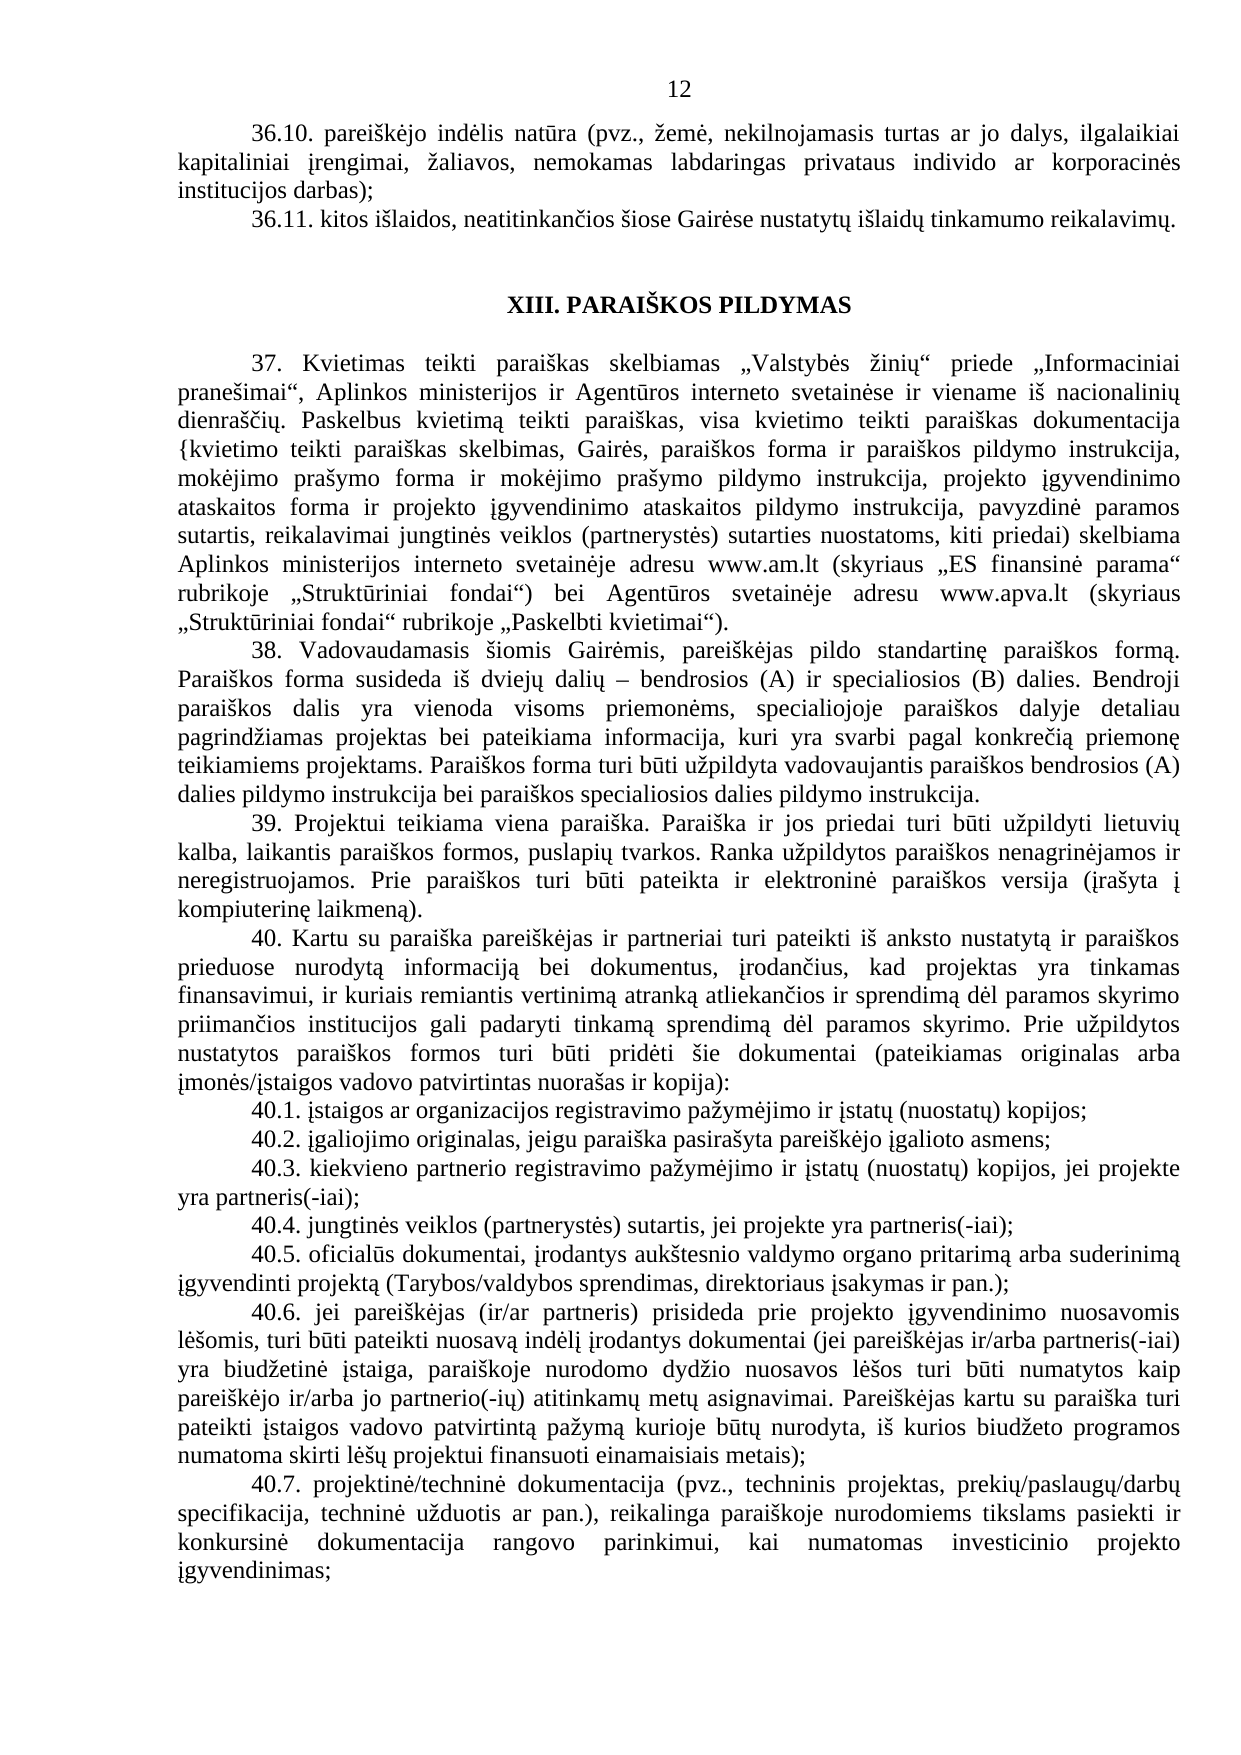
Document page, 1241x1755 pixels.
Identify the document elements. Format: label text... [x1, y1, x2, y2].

text 40.2. įgaliojimo originalas, jeigu paraiška pasirašyta pareiškėjo įgalioto asmens; [177, 1124, 1181, 1153]
text 36.10. pareiškėjo indėlis natūra (pvz., žemė, nekilnojamasis turtas ar jo dalys, ilgalaikiai kapitaliniai įrengimai, žaliavos, nemokamas labdaringas privataus individo ar korporacinės institucijos darbas); [177, 118, 1181, 204]
text 40.6. jei pareiškėjas (ir/ar partneris) prisideda prie projekto įgyvendinimo nuosavomis lėšomis, turi būti pateikti nuosavą indėlį įrodantys dokumentai (jei pareiškėjas ir/arba partneris(-iai) yra biudžetinė įstaiga, paraiškoje nurodomo dydžio nuosavos lėšos turi būti numatytos kaip pareiškėjo ir/arba jo partnerio(-ių) atitinkamų metų asignavimai. Pareiškėjas kartu su paraiška turi pateikti įstaigos vadovo patvirtintą pažymą kurioje būtų nurodyta, iš kurios biudžeto programos numatoma skirti lėšų projektui finansuoti einamaisiais metais); [177, 1297, 1181, 1469]
text 37. Kvietimas teikti paraiškas skelbiamas „Valstybės žinių“ priede „Informaciniai pranešimai“, Aplinkos ministerijos ir Agentūros interneto svetainėse ir viename iš nacionalinių dienraščių. Paskelbus kvietimą teikti paraiškas, visa kvietimo teikti paraiškas dokumentacija {kvietimo teikti paraiškas skelbimas, Gairės, paraiškos forma ir paraiškos pildymo instrukcija, mokėjimo prašymo forma ir mokėjimo prašymo pildymo instrukcija, projekto įgyvendinimo ataskaitos forma ir projekto įgyvendinimo ataskaitos pildymo instrukcija, pavyzdinė paramos sutartis, reikalavimai jungtinės veiklos (partnerystės) sutarties nuostatoms, kiti priedai) skelbiama Aplinkos ministerijos interneto svetainėje adresu www.am.lt (skyriaus „ES finansinė parama“ rubrikoje „Struktūriniai fondai“) bei Agentūros svetainėje adresu www.apva.lt (skyriaus „Struktūriniai fondai“ rubrikoje „Paskelbti kvietimai“). [177, 348, 1181, 636]
text 36.11. kitos išlaidos, neatitinkančios šiose Gairėse nustatytų išlaidų tinkamumo reikalavimų. [177, 204, 1181, 233]
text XIII. PARAIŠKOS PILDYMAS [177, 291, 1181, 319]
text 40. Kartu su paraiška pareiškėjas ir partneriai turi pateikti iš anksto nustatytą ir paraiškos prieduose nurodytą informaciją bei dokumentus, įrodančius, kad projektas yra tinkamas finansavimui, ir kuriais remiantis vertinimą atranką atliekančios ir sprendimą dėl paramos skyrimo priimančios institucijos gali padaryti tinkamą sprendimą dėl paramos skyrimo. Prie užpildytos nustatytos paraiškos formos turi būti pridėti šie dokumentai (pateikiamas originalas arba įmonės/įstaigos vadovo patvirtintas nuorašas ir kopija): [177, 923, 1181, 1096]
text 40.3. kiekvieno partnerio registravimo pažymėjimo ir įstatų (nuostatų) kopijos, jei projekte yra partneris(-iai); [177, 1153, 1181, 1211]
text 40.1. įstaigos ar organizacijos registravimo pažymėjimo ir įstatų (nuostatų) kopijos; [177, 1096, 1181, 1124]
text 40.7. projektinė/techninė dokumentacija (pvz., techninis projektas, prekių/paslaugų/darbų specifikacija, techninė užduotis ar pan.), reikalinga paraiškoje nurodomiems tikslams pasiekti ir konkursinė dokumentacija rangovo parinkimui, kai numatomas investicinio projekto įgyvendinimas; [177, 1469, 1181, 1584]
text 40.4. jungtinės veiklos (partnerystės) sutartis, jei projekte yra partneris(-iai); [177, 1211, 1181, 1239]
text 39. Projektui teikiama viena paraiška. Paraiška ir jos priedai turi būti užpildyti lietuvių kalba, laikantis paraiškos formos, puslapių tvarkos. Ranka užpildytos paraiškos nenagrinėjamos ir neregistruojamos. Prie paraiškos turi būti pateikta ir elektroninė paraiškos versija (įrašyta į kompiuterinę laikmeną). [177, 808, 1181, 923]
text 38. Vadovaudamasis šiomis Gairėmis, pareiškėjas pildo standartinę paraiškos formą. Paraiškos forma susideda iš dviejų dalių – bendrosios (A) ir specialiosios (B) dalies. Bendroji paraiškos dalis yra vienoda visoms priemonėms, specialiojoje paraiškos dalyje detaliau pagrindžiamas projektas bei pateikiama informacija, kuri yra svarbi pagal konkrečią priemonę teikiamiems projektams. Paraiškos forma turi būti užpildyta vadovaujantis paraiškos bendrosios (A) dalies pildymo instrukcija bei paraiškos specialiosios dalies pildymo instrukcija. [177, 636, 1181, 808]
text 40.5. oficialūs dokumentai, įrodantys aukštesnio valdymo organo pritarimą arba suderinimą įgyvendinti projektą (Tarybos/valdybos sprendimas, direktoriaus įsakymas ir pan.); [177, 1239, 1181, 1297]
